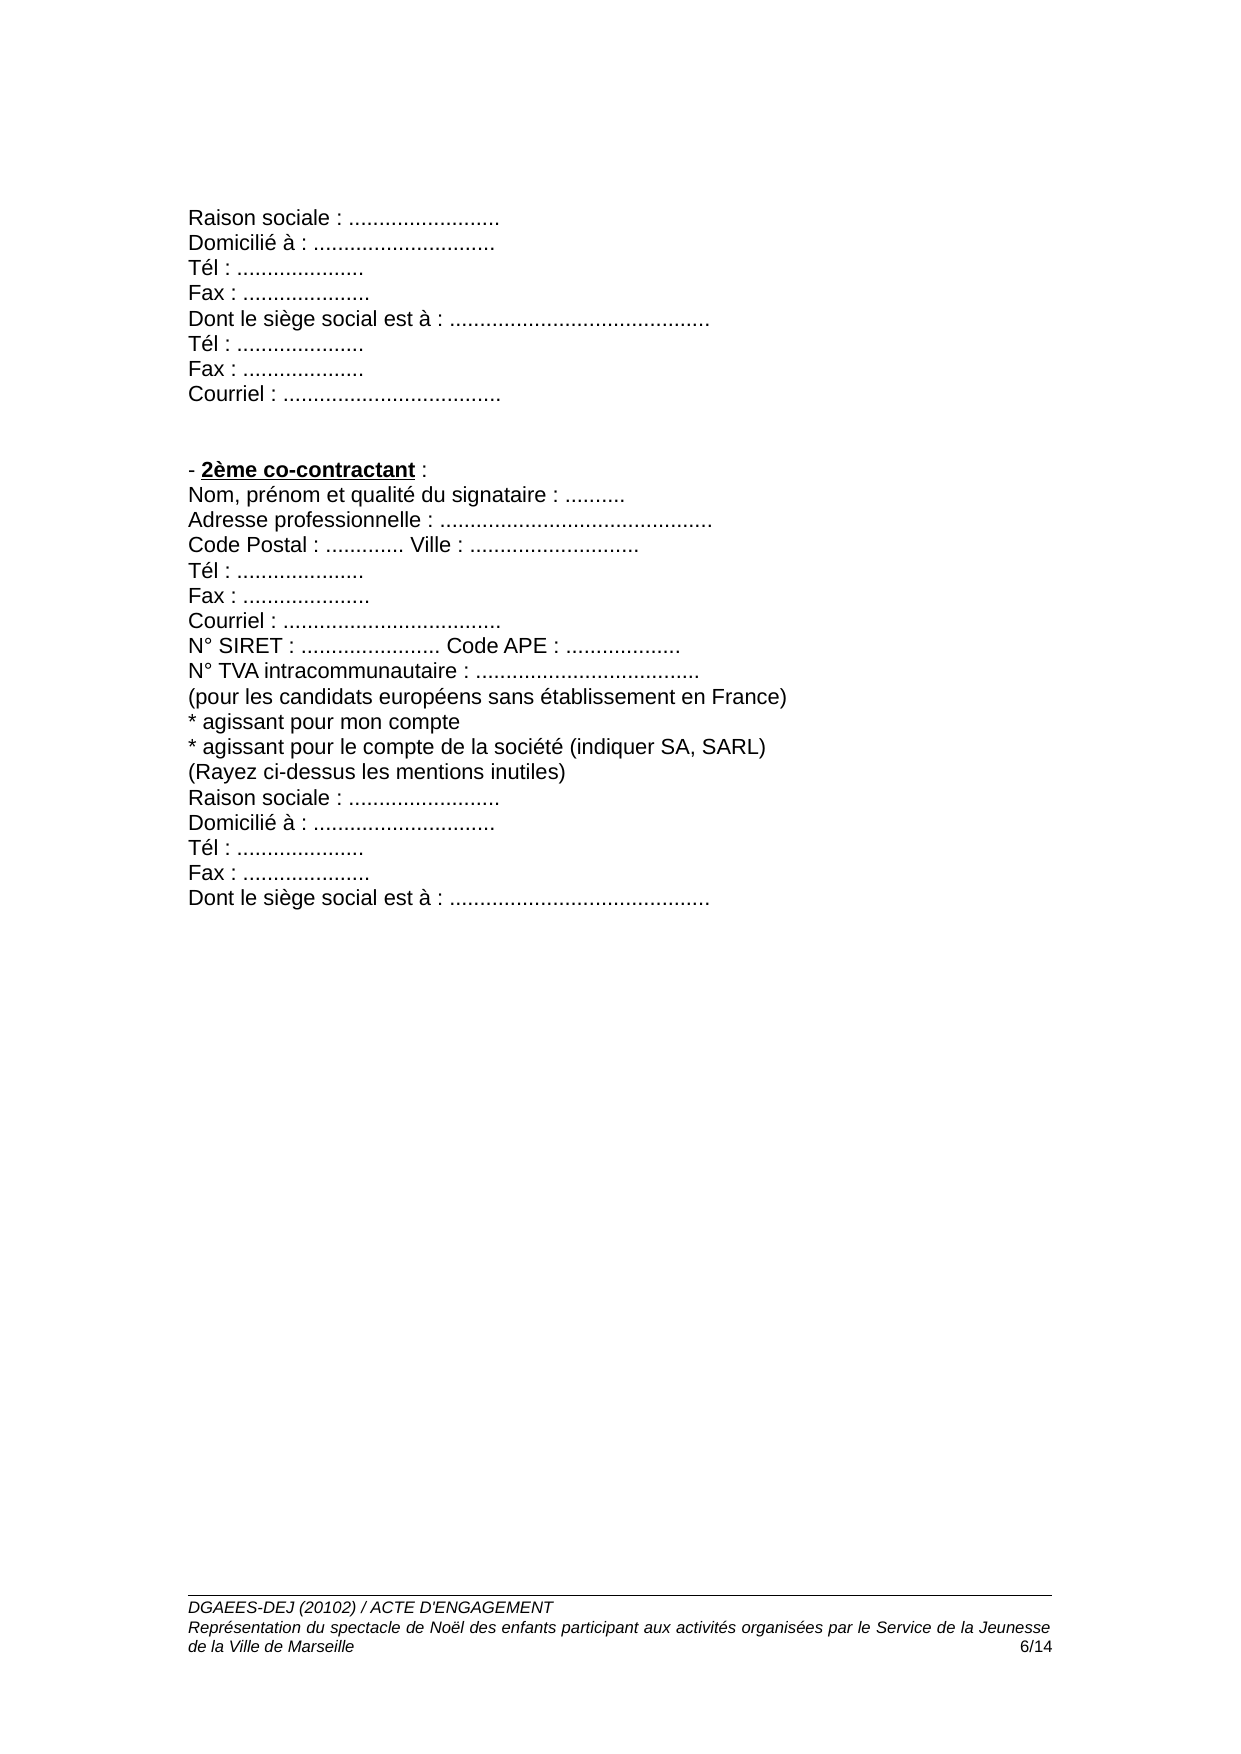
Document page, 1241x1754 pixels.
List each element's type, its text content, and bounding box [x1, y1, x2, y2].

text Tél : ..................... [188, 255, 1052, 280]
text Tél : ..................... [188, 557, 1052, 583]
text Code Postal : ............. Ville : ............................ [188, 532, 1052, 557]
text Fax : ..................... [188, 280, 1052, 305]
text - 2ème co-contractant : [188, 457, 1052, 482]
text Raison sociale : ......................... [188, 204, 1052, 230]
text Adresse professionnelle : ............................................. [188, 507, 1052, 532]
text N° SIRET : ....................... Code APE : ................... [188, 633, 1052, 658]
text Raison sociale : ......................... [188, 784, 1052, 809]
text Dont le siège social est à : ........................................... [188, 305, 1052, 331]
text Courriel : .................................... [188, 608, 1052, 633]
text * agissant pour mon compte [188, 709, 1052, 734]
text Fax : ..................... [188, 583, 1052, 608]
text Fax : .................... [188, 356, 1052, 381]
text Domicilié à : .............................. [188, 809, 1052, 835]
text N° TVA intracommunautaire : ..................................... [188, 658, 1052, 683]
text (pour les candidats européens sans établissement en France) [188, 683, 1052, 709]
text Dont le siège social est à : ........................................... [188, 885, 1052, 910]
text Nom, prénom et qualité du signataire : .......... [188, 482, 1052, 507]
text Courriel : .................................... [188, 381, 1052, 406]
text Fax : ..................... [188, 860, 1052, 885]
text Domicilié à : .............................. [188, 230, 1052, 255]
text (Rayez ci-dessus les mentions inutiles) [188, 759, 1052, 784]
text Tél : ..................... [188, 331, 1052, 356]
text Tél : ..................... [188, 835, 1052, 860]
text * agissant pour le compte de la société (indiquer SA, SARL) [188, 734, 1052, 759]
